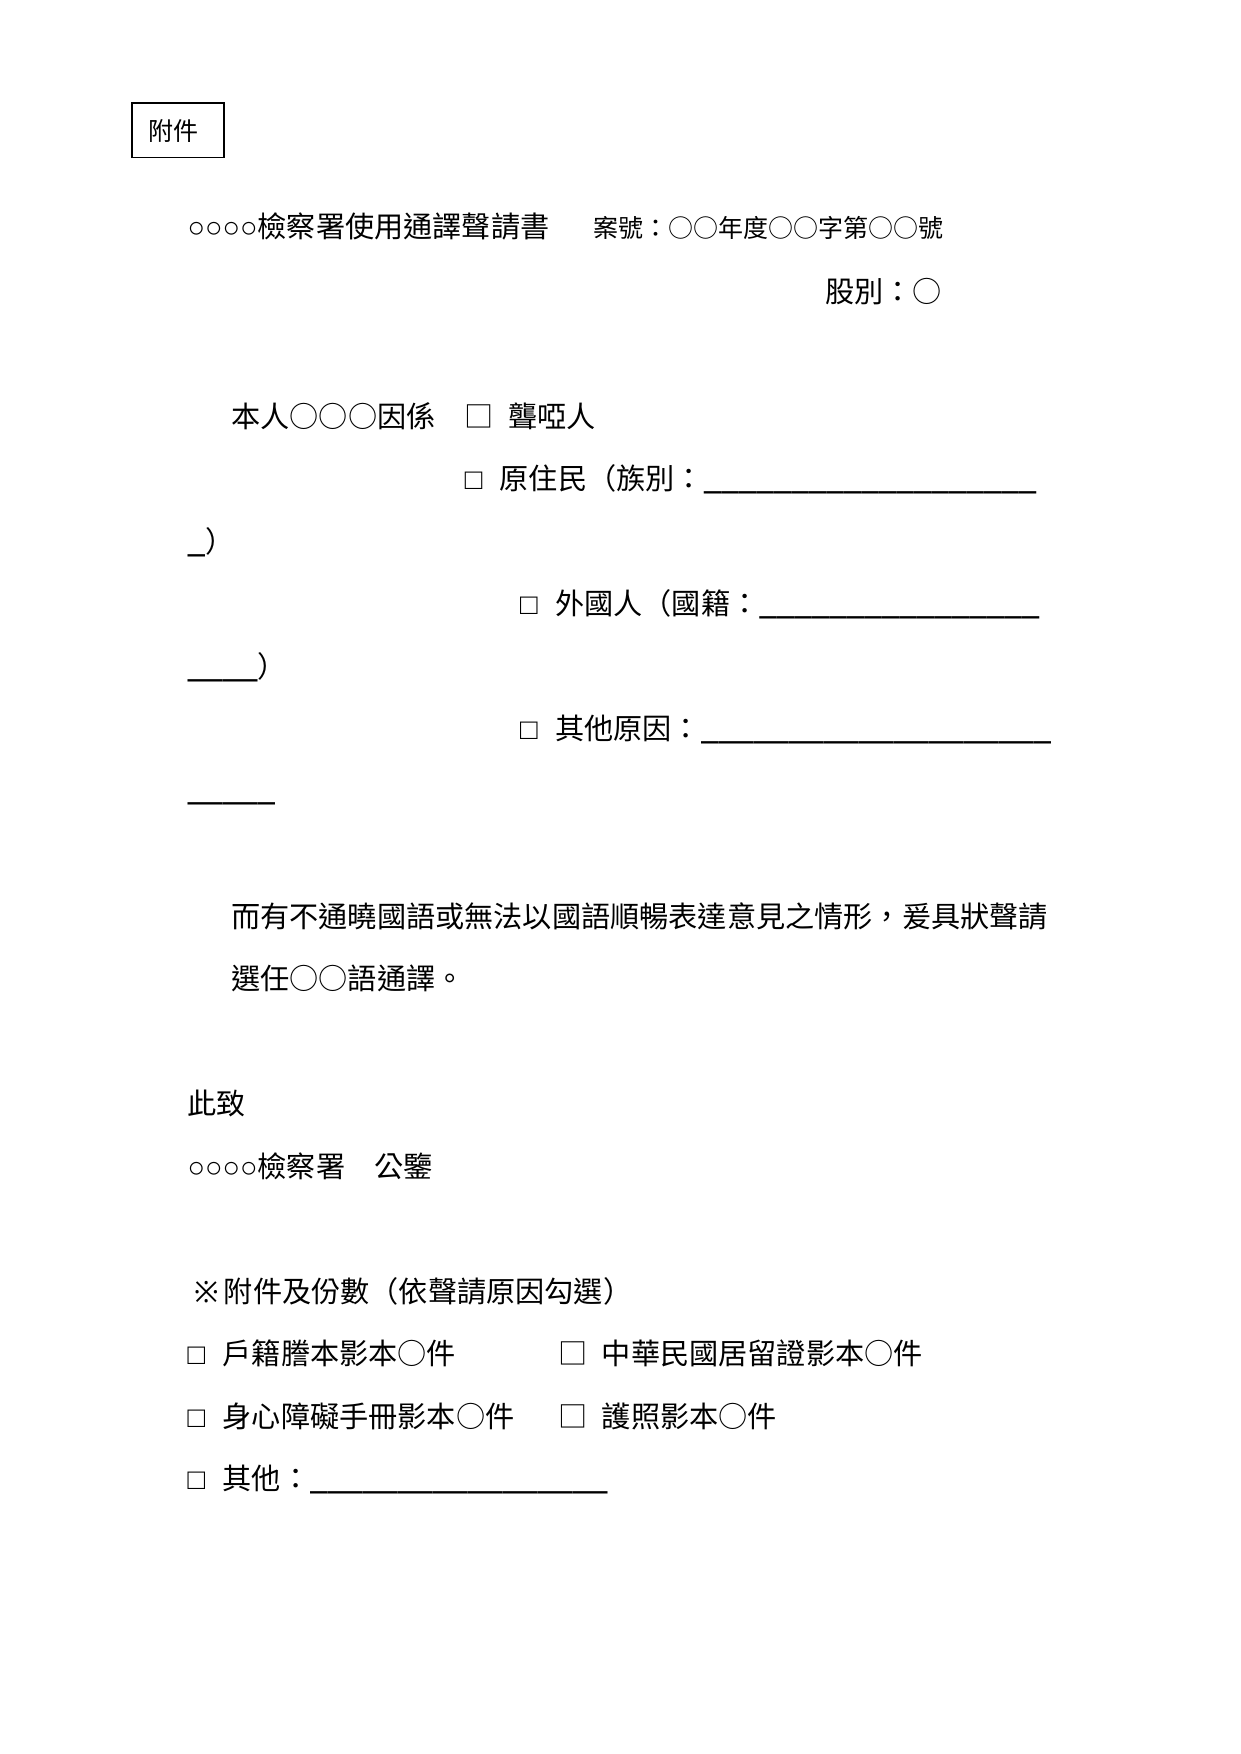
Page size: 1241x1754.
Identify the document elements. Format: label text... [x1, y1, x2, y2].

text ○○○○檢察署使用通譯聲請書 案號：○○年度○○字第○○號 [187, 196, 1053, 248]
text □ 其他原因：_________________________ [187, 685, 1053, 810]
text ※附件及份數（依聲請原因勾選） [189, 1248, 1053, 1310]
text □ 原住民（族別：____________________） [187, 435, 1053, 560]
text □ 戶籍謄本影本○件 □ 中華民國居留證影本○件 [187, 1310, 1053, 1373]
text ○○○○檢察署 公鑒 [187, 1123, 1053, 1185]
text [133, 104, 223, 157]
text □ 身心障礙手冊影本○件 □ 護照影本○件 [187, 1373, 1053, 1435]
text 附件 [148, 111, 208, 147]
text 本人○○○因係 □ 聾啞人 [187, 373, 1053, 435]
text □ 其他：_________________ [187, 1435, 1053, 1498]
text 此致 [187, 1060, 1053, 1123]
text □ 外國人（國籍：____________________） [187, 560, 1053, 685]
text 而有不通曉國語或無法以國語順暢表達意見之情形，爰具狀聲請選任○○語通譯。 [231, 873, 1053, 998]
text 股別：○ [187, 248, 1053, 310]
